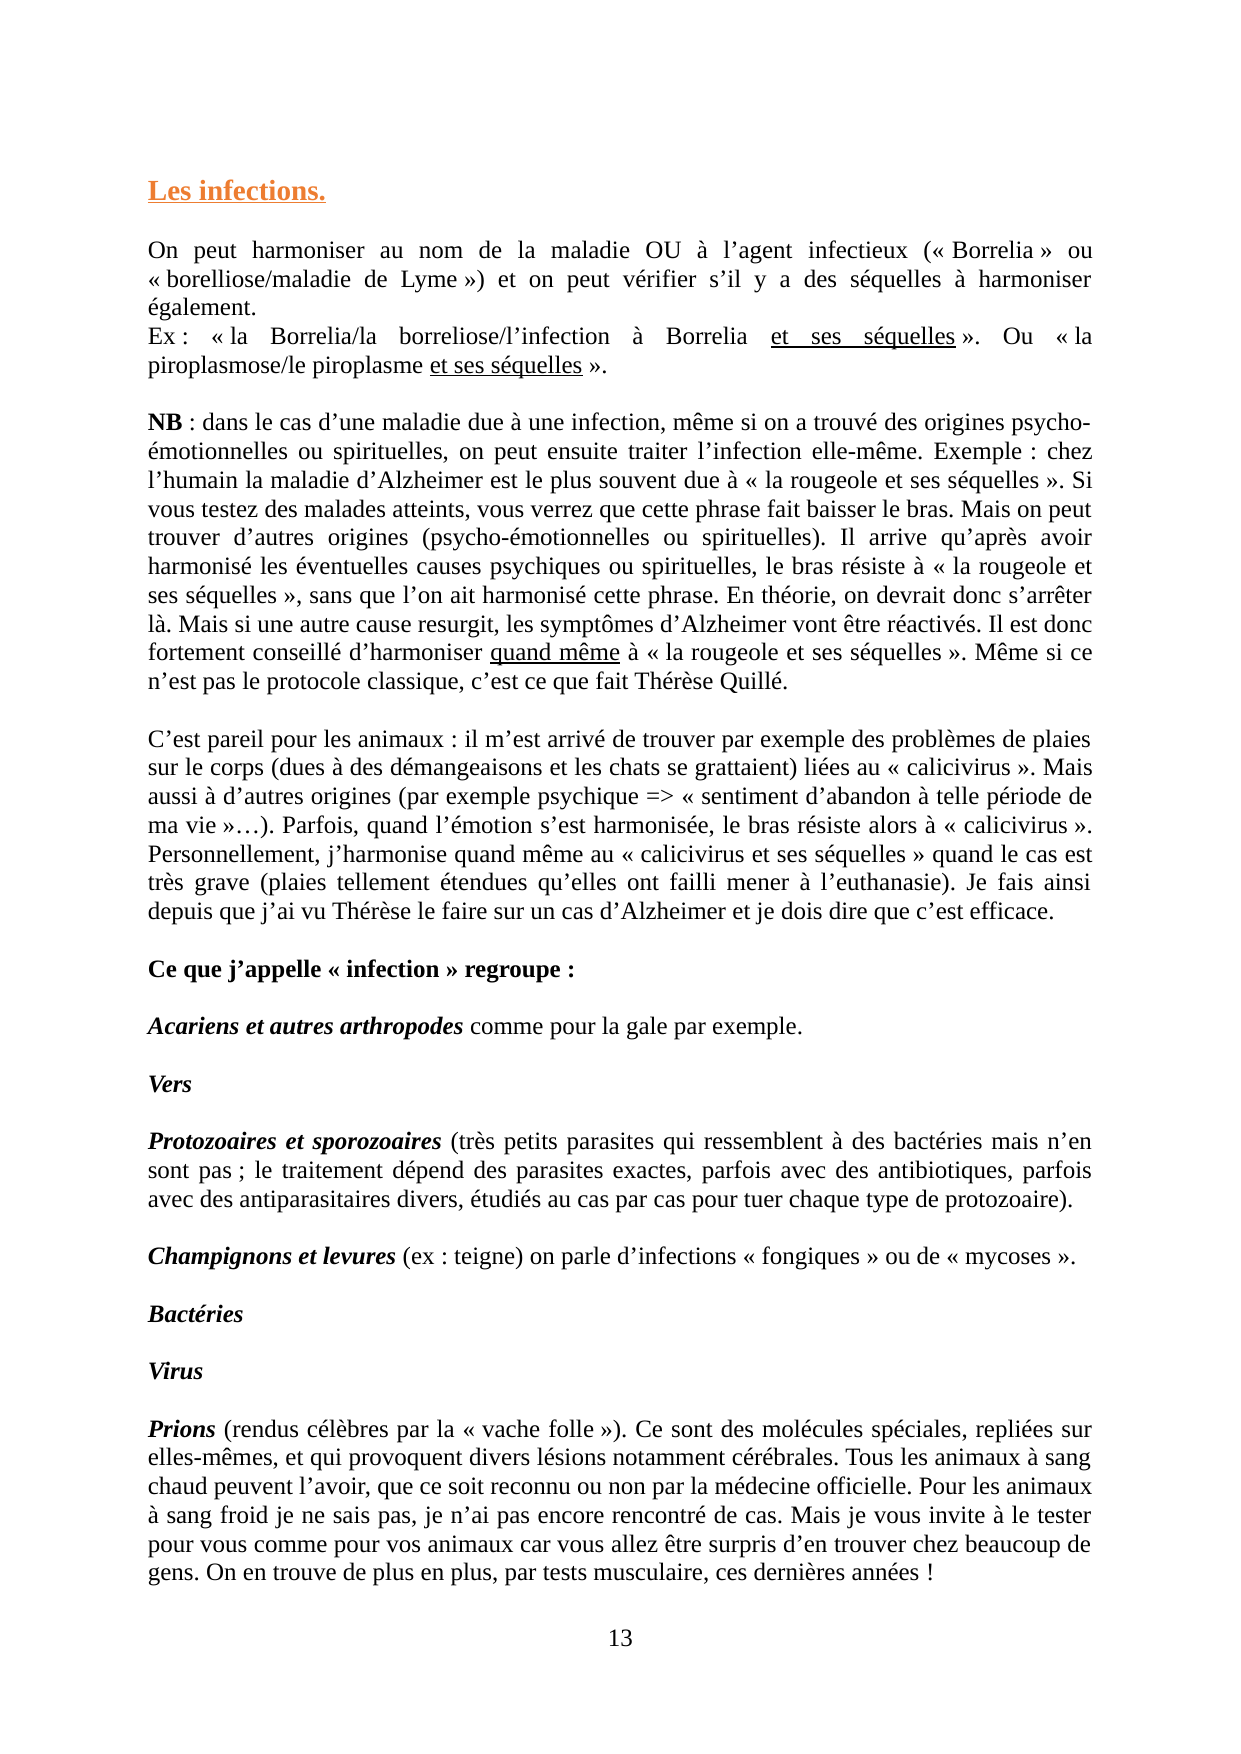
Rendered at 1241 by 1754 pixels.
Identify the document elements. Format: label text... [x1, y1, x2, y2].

subtitle Les infections. [148, 173, 1093, 206]
text Vers [148, 1069, 1093, 1097]
text Champignons et levures (ex : teigne) on parle d’infections « fongiques » ou de « mycoses ». [148, 1241, 1093, 1270]
text Bactéries [148, 1299, 1093, 1327]
text Ce que j’appelle « infection » regroupe : [148, 954, 1093, 982]
text Acariens et autres arthropodes comme pour la gale par exemple. [148, 1011, 1093, 1040]
text C’est pareil pour les animaux : il m’est arrivé de trouver par exemple des problèmes de plaies sur le corps (dues à des démangeaisons et les chats se grattaient) liées au « calicivirus ». Mais aussi à d’autres origines (par exemple psychique => « sentiment d’abandon à telle période de ma vie »…). Parfois, quand l’émotion s’est harmonisée, le bras résiste alors à « calicivirus ». Personnellement, j’harmonise quand même au « calicivirus et ses séquelles » quand le cas est très grave (plaies tellement étendues qu’elles ont failli mener à l’euthanasie). Je fais ainsi depuis que j’ai vu Thérèse le faire sur un cas d’Alzheimer et je dois dire que c’est efficace. [148, 724, 1093, 925]
text Virus [148, 1356, 1093, 1385]
text Protozoaires et sporozoaires (très petits parasites qui ressemblent à des bactéries mais n’en sont pas ; le traitement dépend des parasites exactes, parfois avec des antibiotiques, parfois avec des antiparasitaires divers, étudiés au cas par cas pour tuer chaque type de protozoaire). [148, 1126, 1093, 1212]
text NB : dans le cas d’une maladie due à une infection, même si on a trouvé des origines psycho-émotionnelles ou spirituelles, on peut ensuite traiter l’infection elle-même. Exemple : chez l’humain la maladie d’Alzheimer est le plus souvent due à « la rougeole et ses séquelles ». Si vous testez des malades atteints, vous verrez que cette phrase fait baisser le bras. Mais on peut trouver d’autres origines (psycho-émotionnelles ou spirituelles). Il arrive qu’après avoir harmonisé les éventuelles causes psychiques ou spirituelles, le bras résiste à « la rougeole et ses séquelles », sans que l’on ait harmonisé cette phrase. En théorie, on devrait donc s’arrêter là. Mais si une autre cause resurgit, les symptômes d’Alzheimer vont être réactivés. Il est donc fortement conseillé d’harmoniser quand même à « la rougeole et ses séquelles ». Même si ce n’est pas le protocole classique, c’est ce que fait Thérèse Quillé. [148, 407, 1093, 695]
text Ex : « la Borrelia/la borreliose/l’infection à Borrelia et ses séquelles ». Ou « la piroplasmose/le piroplasme et ses séquelles ». [148, 321, 1093, 379]
text On peut harmoniser au nom de la maladie OU à l’agent infectieux (« Borrelia » ou « borelliose/maladie de Lyme ») et on peut vérifier s’il y a des séquelles à harmoniser également. [148, 235, 1093, 321]
text Prions (rendus célèbres par la « vache folle »). Ce sont des molécules spéciales, repliées sur elles-mêmes, et qui provoquent divers lésions notamment cérébrales. Tous les animaux à sang chaud peuvent l’avoir, que ce soit reconnu ou non par la médecine officielle. Pour les animaux à sang froid je ne sais pas, je n’ai pas encore rencontré de cas. Mais je vous invite à le tester pour vous comme pour vos animaux car vous allez être surpris d’en trouver chez beaucoup de gens. On en trouve de plus en plus, par tests musculaire, ces dernières années ! [148, 1414, 1093, 1586]
